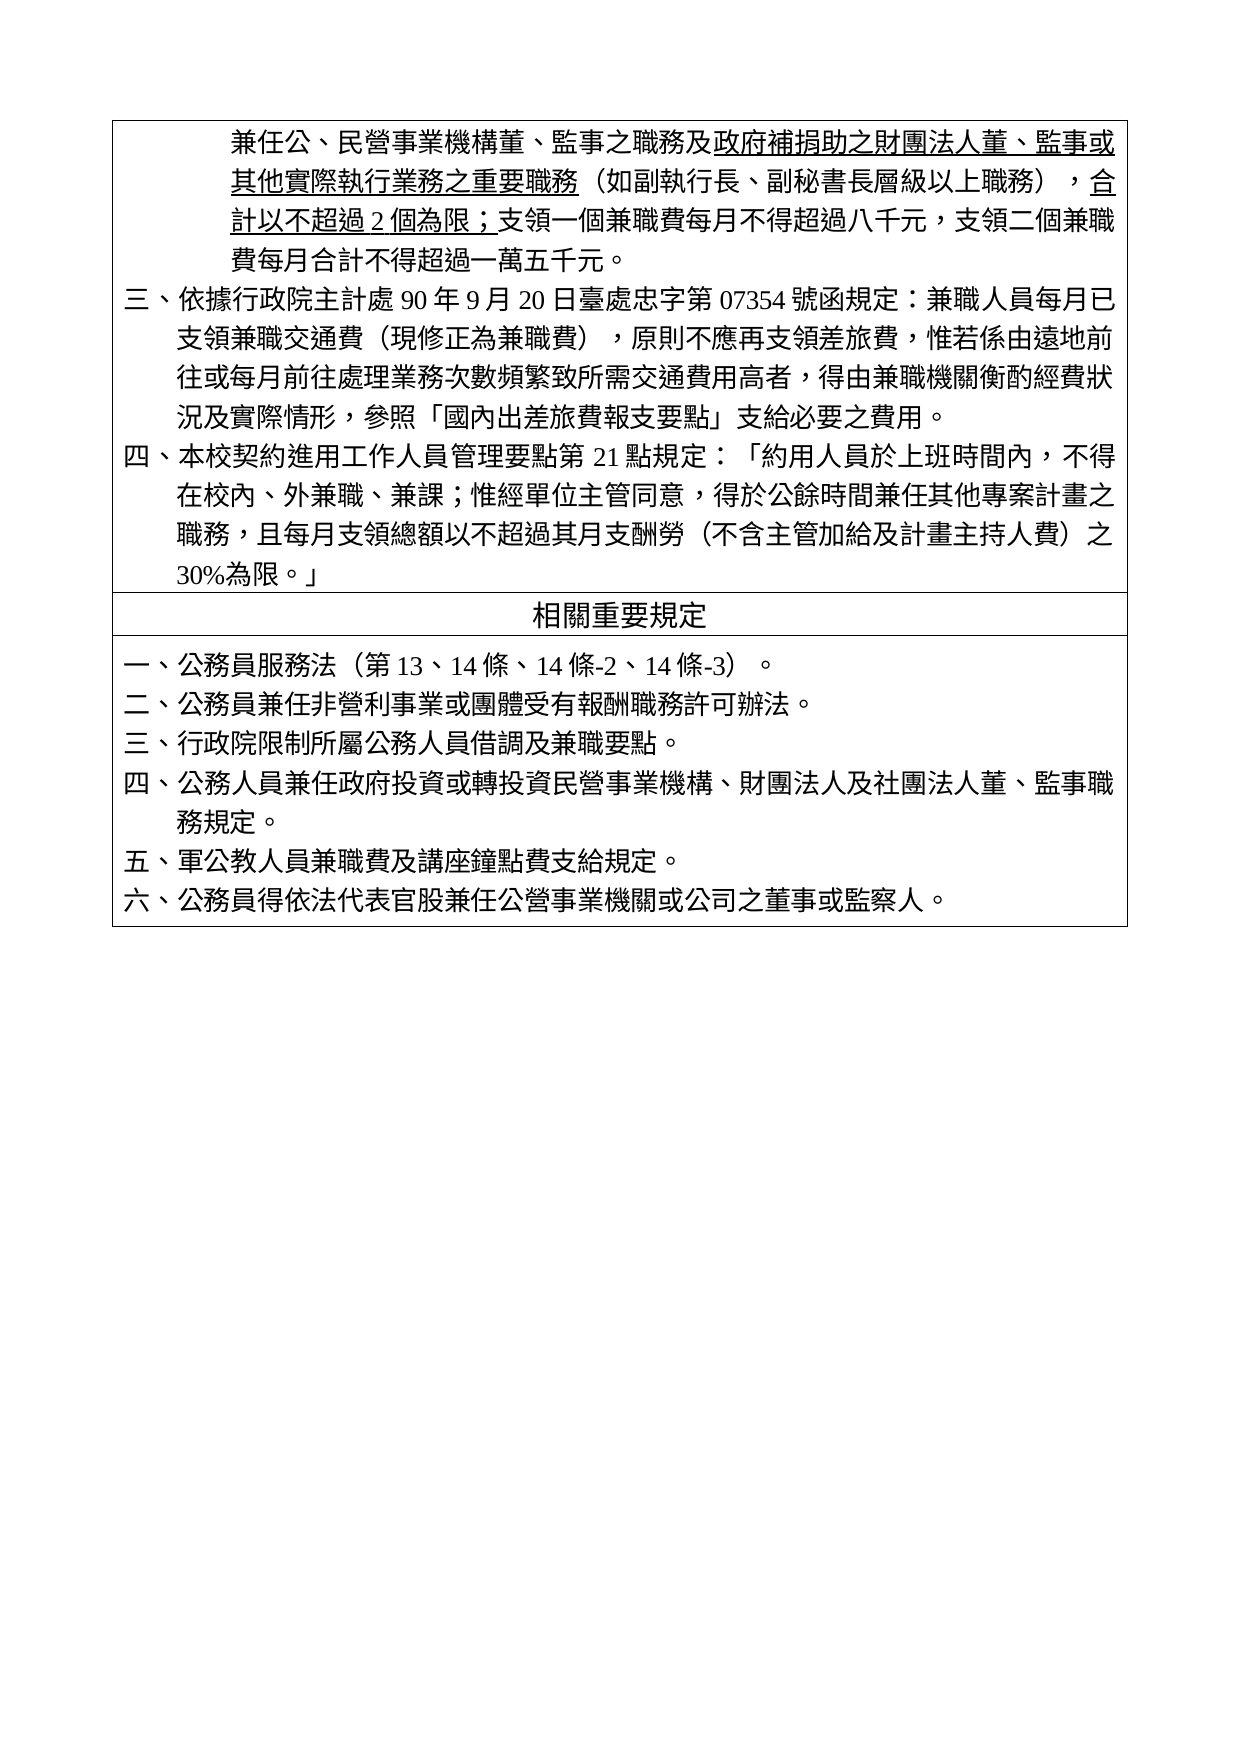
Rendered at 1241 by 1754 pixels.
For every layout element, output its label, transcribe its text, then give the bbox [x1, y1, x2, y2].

table_cell 相關重要規定 [113, 593, 1127, 635]
table_cell 兼任公、民營事業機構董、監事之職務及政府補捐助之財團法人董、監事或其他實際執行業務之重要職務（如副執行長、副秘書長層級以上職務），合計以不超過2個為限；支領一個兼職費每月不得超過八千元，支領二個兼職費每月合計不得超過一萬五千元。 三、依據行政院主計處90年9月20日臺處忠字第07354號函規定：兼職人員每月已支領兼職交通費（現修正為兼職費），原則不應再支領差旅費，惟若係由遠地前往或每月前往處理業務次數頻繁致所需交通費用高者，得由兼職機關衡酌經費狀況及實際情形，參照「國內出差旅費報支要點」支給必要之費用。 四、本校契約進用工作人員管理要點第21點規定：「約用人員於上班時間內，不得在校內、外兼職、兼課；惟經單位主管同意，得於公餘時間兼任其他專案計畫之職務，且每月支領總額以不超過其月支酬勞（不含主管加給及計畫主持人費）之30%為限。」 [113, 121, 1127, 592]
table_cell 一、公務員服務法（第13、14條、14條-2、14條-3）。 二、公務員兼任非營利事業或團體受有報酬職務許可辦法。 三、行政院限制所屬公務人員借調及兼職要點。 四、公務人員兼任政府投資或轉投資民營事業機構、財團法人及社團法人董、監事職務規定。 五、軍公教人員兼職費及講座鐘點費支給規定。 六、公務員得依法代表官股兼任公營事業機關或公司之董事或監察人。 [113, 636, 1127, 926]
